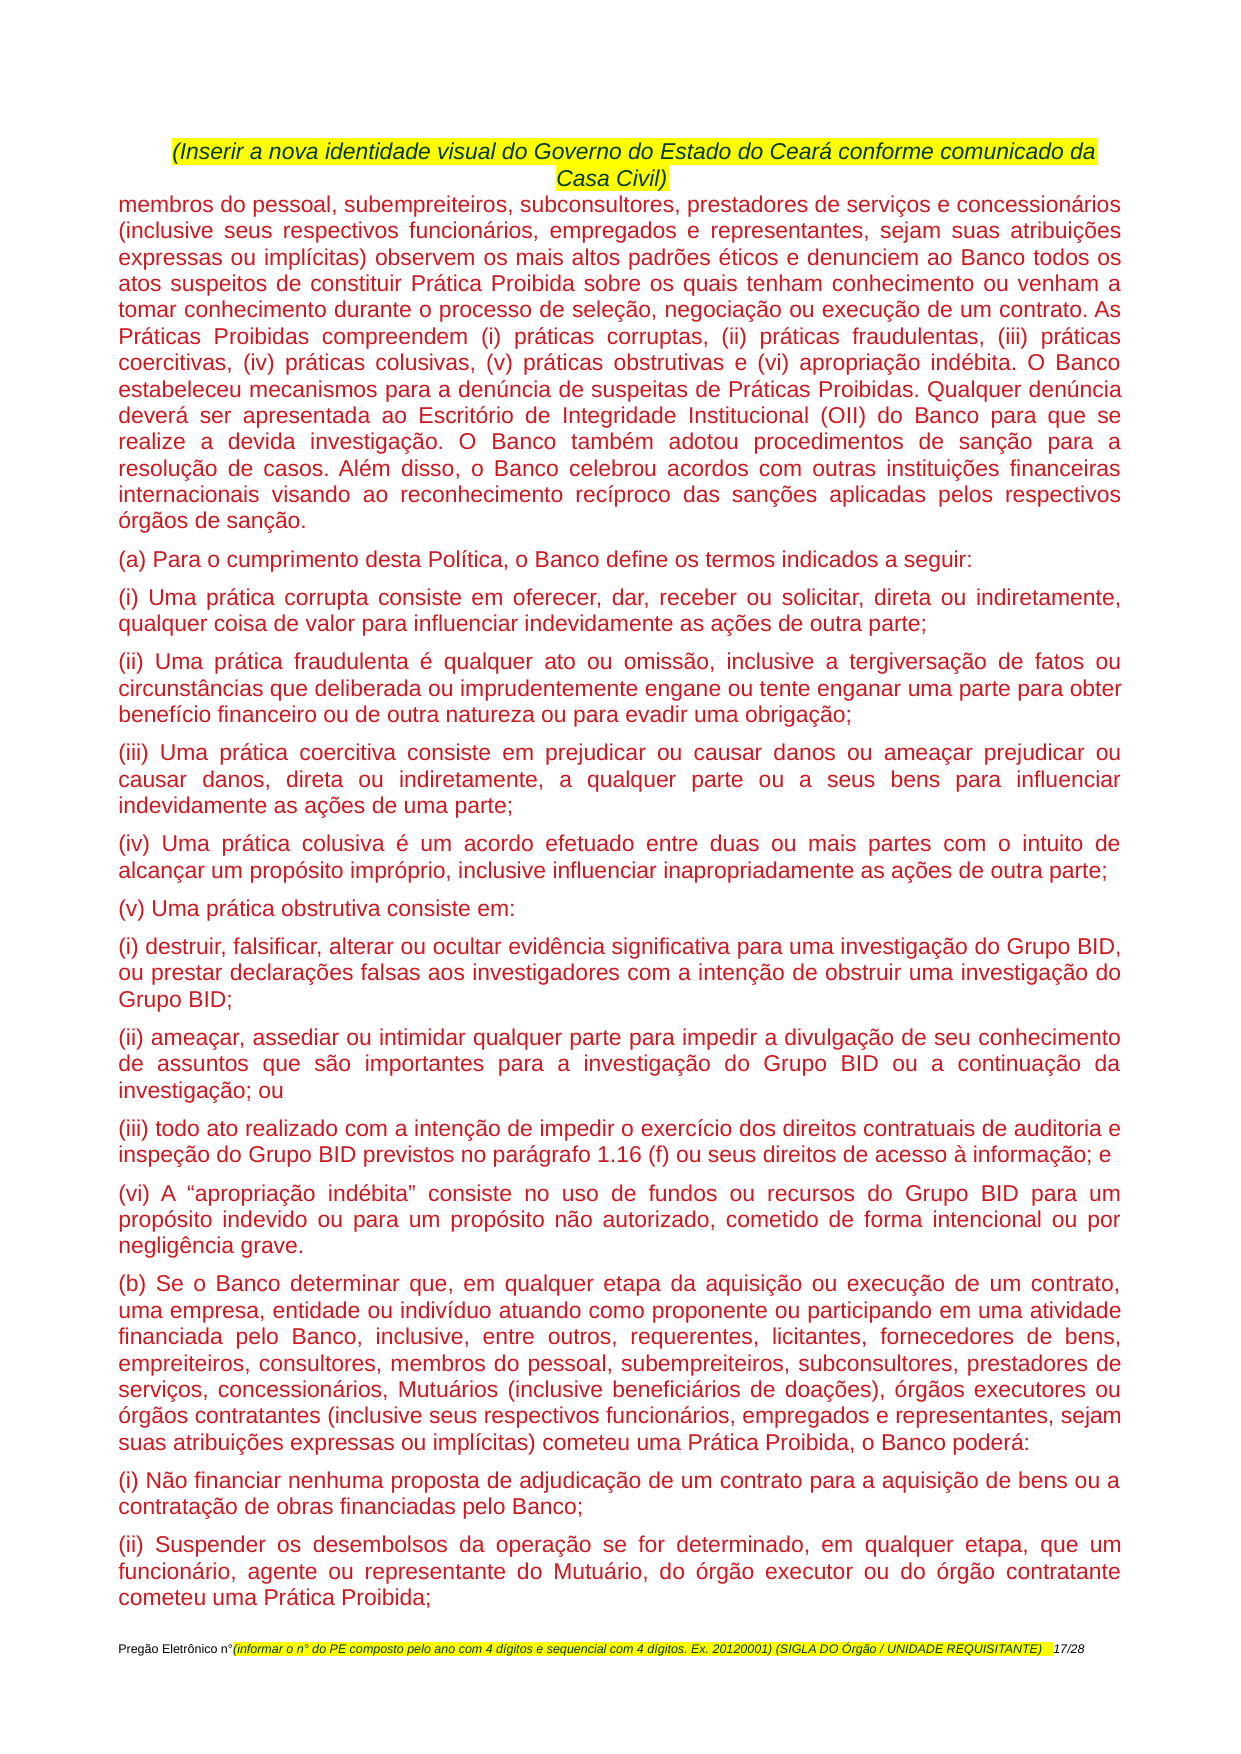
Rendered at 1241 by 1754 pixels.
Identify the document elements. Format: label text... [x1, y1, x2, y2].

text (v) Uma prática obstrutiva consiste em: [118, 895, 1122, 921]
text (iv) Uma prática colusiva é um acordo efetuado entre duas ou mais partes com o intuito de alcançar um propósito impróprio, inclusive influenciar inapropriadamente as ações de outra parte; [118, 830, 1122, 883]
text (iii) Uma prática coercitiva consiste em prejudicar ou causar danos ou ameaçar prejudicar ou causar danos, direta ou indiretamente, a qualquer parte ou a seus bens para influenciar indevidamente as ações de uma parte; [118, 739, 1122, 818]
text (a) Para o cumprimento desta Política, o Banco define os termos indicados a seguir: [118, 546, 1122, 572]
text (ii) Uma prática fraudulenta é qualquer ato ou omissão, inclusive a tergiversação de fatos ou circunstâncias que deliberada ou imprudentemente engane ou tente enganar uma parte para obter benefício financeiro ou de outra natureza ou para evadir uma obrigação; [118, 648, 1122, 727]
text (vi) A “apropriação indébita” consiste no uso de fundos ou recursos do Grupo BID para um propósito indevido ou para um propósito não autorizado, cometido de forma intencional ou por negligência grave. [118, 1179, 1122, 1258]
text (ii) ameaçar, assediar ou intimidar qualquer parte para impedir a divulgação de seu conhecimento de assuntos que são importantes para a investigação do Grupo BID ou a continuação da investigação; ou [118, 1024, 1122, 1103]
text (b) Se o Banco determinar que, em qualquer etapa da aquisição ou execução de um contrato, uma empresa, entidade ou indivíduo atuando como proponente ou participando em uma atividade financiada pelo Banco, inclusive, entre outros, requerentes, licitantes, fornecedores de bens, empreiteiros, consultores, membros do pessoal, subempreiteiros, subconsultores, prestadores de serviços, concessionários, Mutuários (inclusive beneficiários de doações), órgãos executores ou órgãos contratantes (inclusive seus respectivos funcionários, empregados e representantes, sejam suas atribuições expressas ou implícitas) cometeu uma Prática Proibida, o Banco poderá: [118, 1270, 1122, 1455]
text (i) Não financiar nenhuma proposta de adjudicação de um contrato para a aquisição de bens ou a contratação de obras financiadas pelo Banco; [118, 1467, 1122, 1519]
text (ii) Suspender os desembolsos da operação se for determinado, em qualquer etapa, que um funcionário, agente ou representante do Mutuário, do órgão executor ou do órgão contratante cometeu uma Prática Proibida; [118, 1531, 1122, 1610]
text (iii) todo ato realizado com a intenção de impedir o exercício dos direitos contratuais de auditoria e inspeção do Grupo BID previstos no parágrafo 1.16 (f) ou seus direitos de acesso à informação; e [118, 1115, 1122, 1168]
text membros do pessoal, subempreiteiros, subconsultores, prestadores de serviços e concessionários (inclusive seus respectivos funcionários, empregados e representantes, sejam suas atribuições expressas ou implícitas) observem os mais altos padrões éticos e denunciem ao Banco todos os atos suspeitos de constituir Prática Proibida sobre os quais tenham conhecimento ou venham a tomar conhecimento durante o processo de seleção, negociação ou execução de um contrato. As Práticas Proibidas compreendem (i) práticas corruptas, (ii) práticas fraudulentas, (iii) práticas coercitivas, (iv) práticas colusivas, (v) práticas obstrutivas e (vi) apropriação indébita. O Banco estabeleceu mecanismos para a denúncia de suspeitas de Práticas Proibidas. Qualquer denúncia deverá ser apresentada ao Escritório de Integridade Institucional (OII) do Banco para que se realize a devida investigação. O Banco também adotou procedimentos de sanção para a resolução de casos. Além disso, o Banco celebrou acordos com outras instituições financeiras internacionais visando ao reconhecimento recíproco das sanções aplicadas pelos respectivos órgãos de sanção. [118, 191, 1122, 534]
text (i) destruir, falsificar, alterar ou ocultar evidência significativa para uma investigação do Grupo BID, ou prestar declarações falsas aos investigadores com a intenção de obstruir uma investigação do Grupo BID; [118, 933, 1122, 1012]
text (i) Uma prática corrupta consiste em oferecer, dar, receber ou solicitar, direta ou indiretamente, qualquer coisa de valor para influenciar indevidamente as ações de outra parte; [118, 584, 1122, 636]
